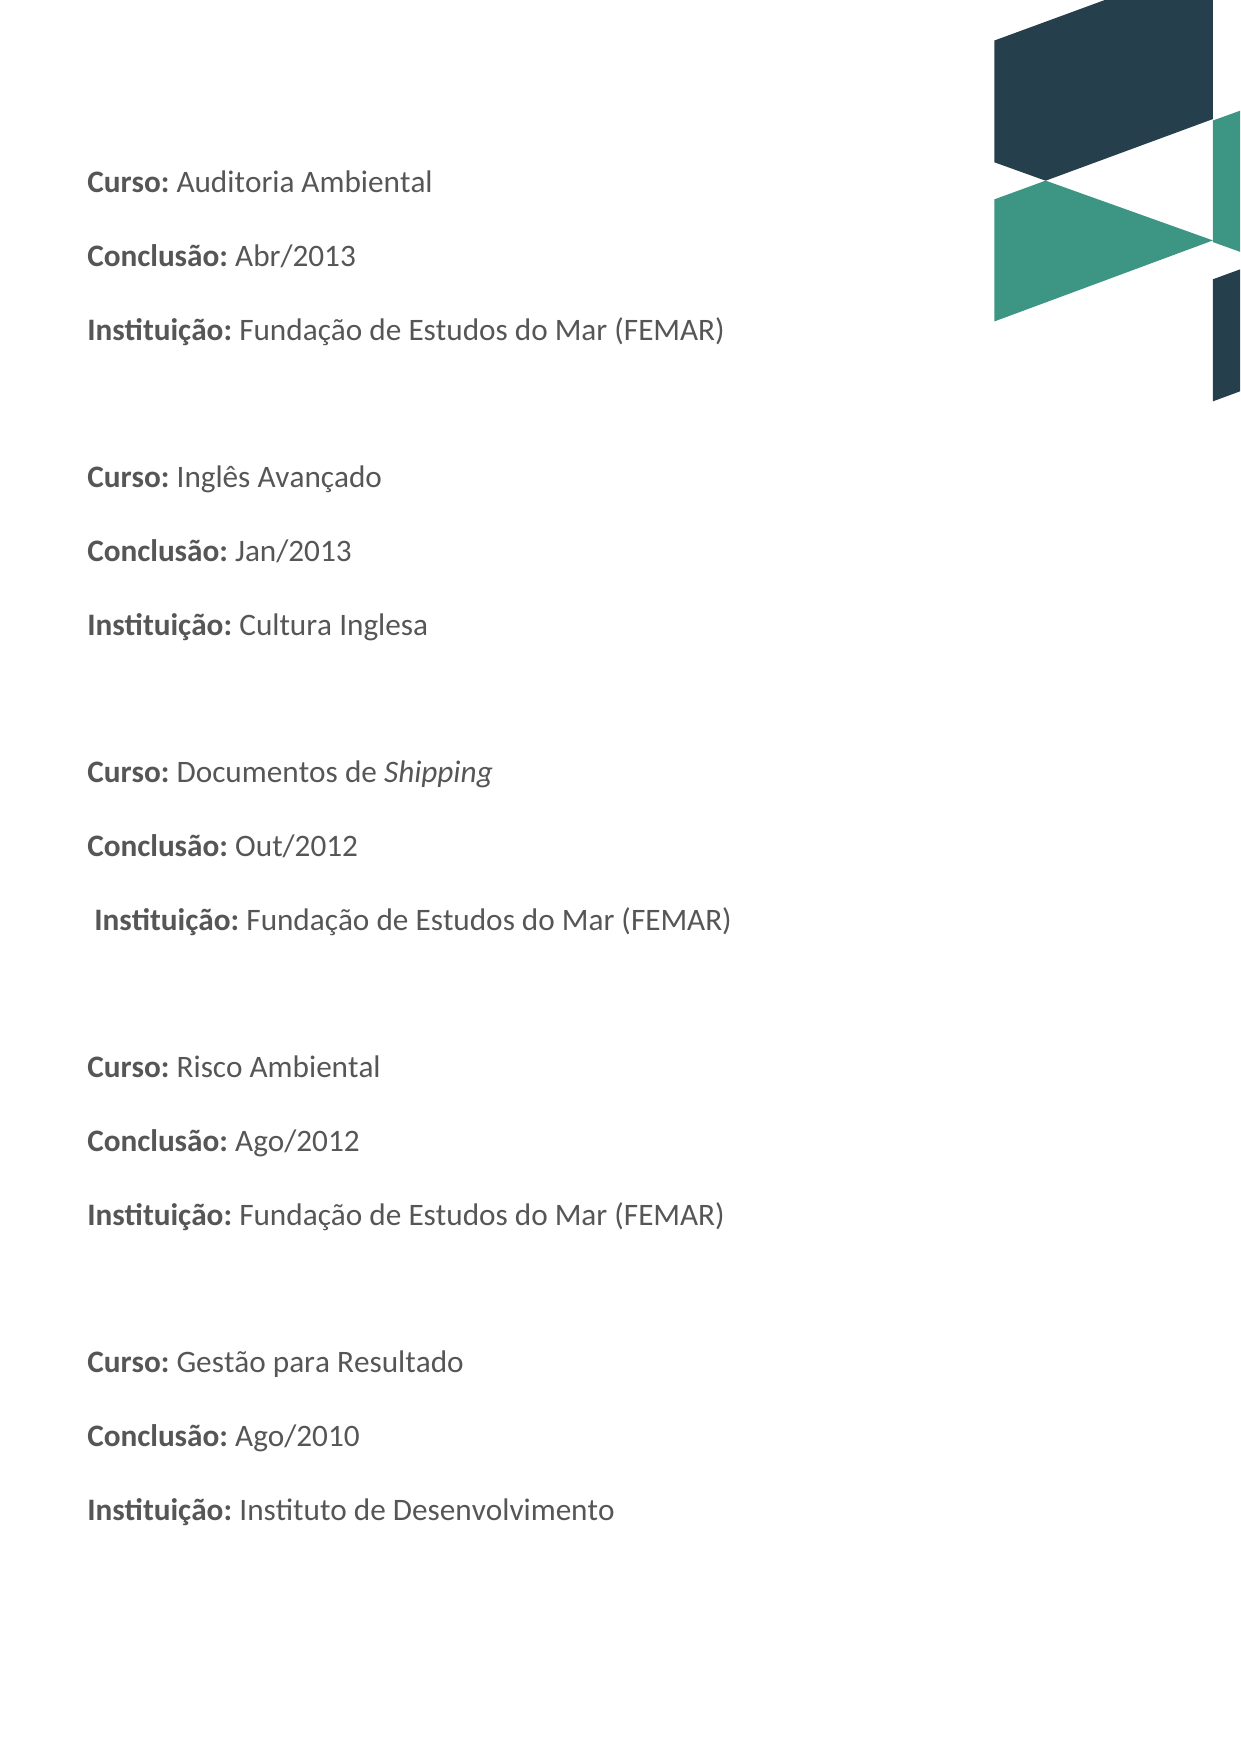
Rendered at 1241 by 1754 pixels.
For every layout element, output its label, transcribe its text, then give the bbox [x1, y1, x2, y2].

text Instituição: Instituto de Desenvolvimento [87, 1490, 1147, 1528]
text Curso: Documentos de Shipping [87, 752, 1147, 790]
text Conclusão: Ago/2010 [87, 1416, 1147, 1454]
text Conclusão: Jan/2013 [87, 531, 1147, 569]
text Curso: Gestão para Resultado [87, 1342, 1147, 1380]
text Instituição: Fundação de Estudos do Mar (FEMAR) [87, 1195, 1147, 1233]
text Curso: Auditoria Ambiental [87, 162, 1043, 200]
text Curso: Inglês Avançado [87, 457, 1147, 495]
text Conclusão: Abr/2013 [87, 236, 994, 274]
text [1048, 162, 1147, 200]
text Instituição: Fundação de Estudos do Mar (FEMAR) [87, 310, 1147, 348]
text Conclusão: Out/2012 [87, 826, 1147, 864]
text Conclusão: Ago/2012 [87, 1121, 1147, 1159]
text Instituição: Cultura Inglesa [87, 605, 1147, 643]
text Instituição: Fundação de Estudos do Mar (FEMAR) [87, 900, 1147, 938]
text Curso: Risco Ambiental [87, 1047, 1147, 1085]
